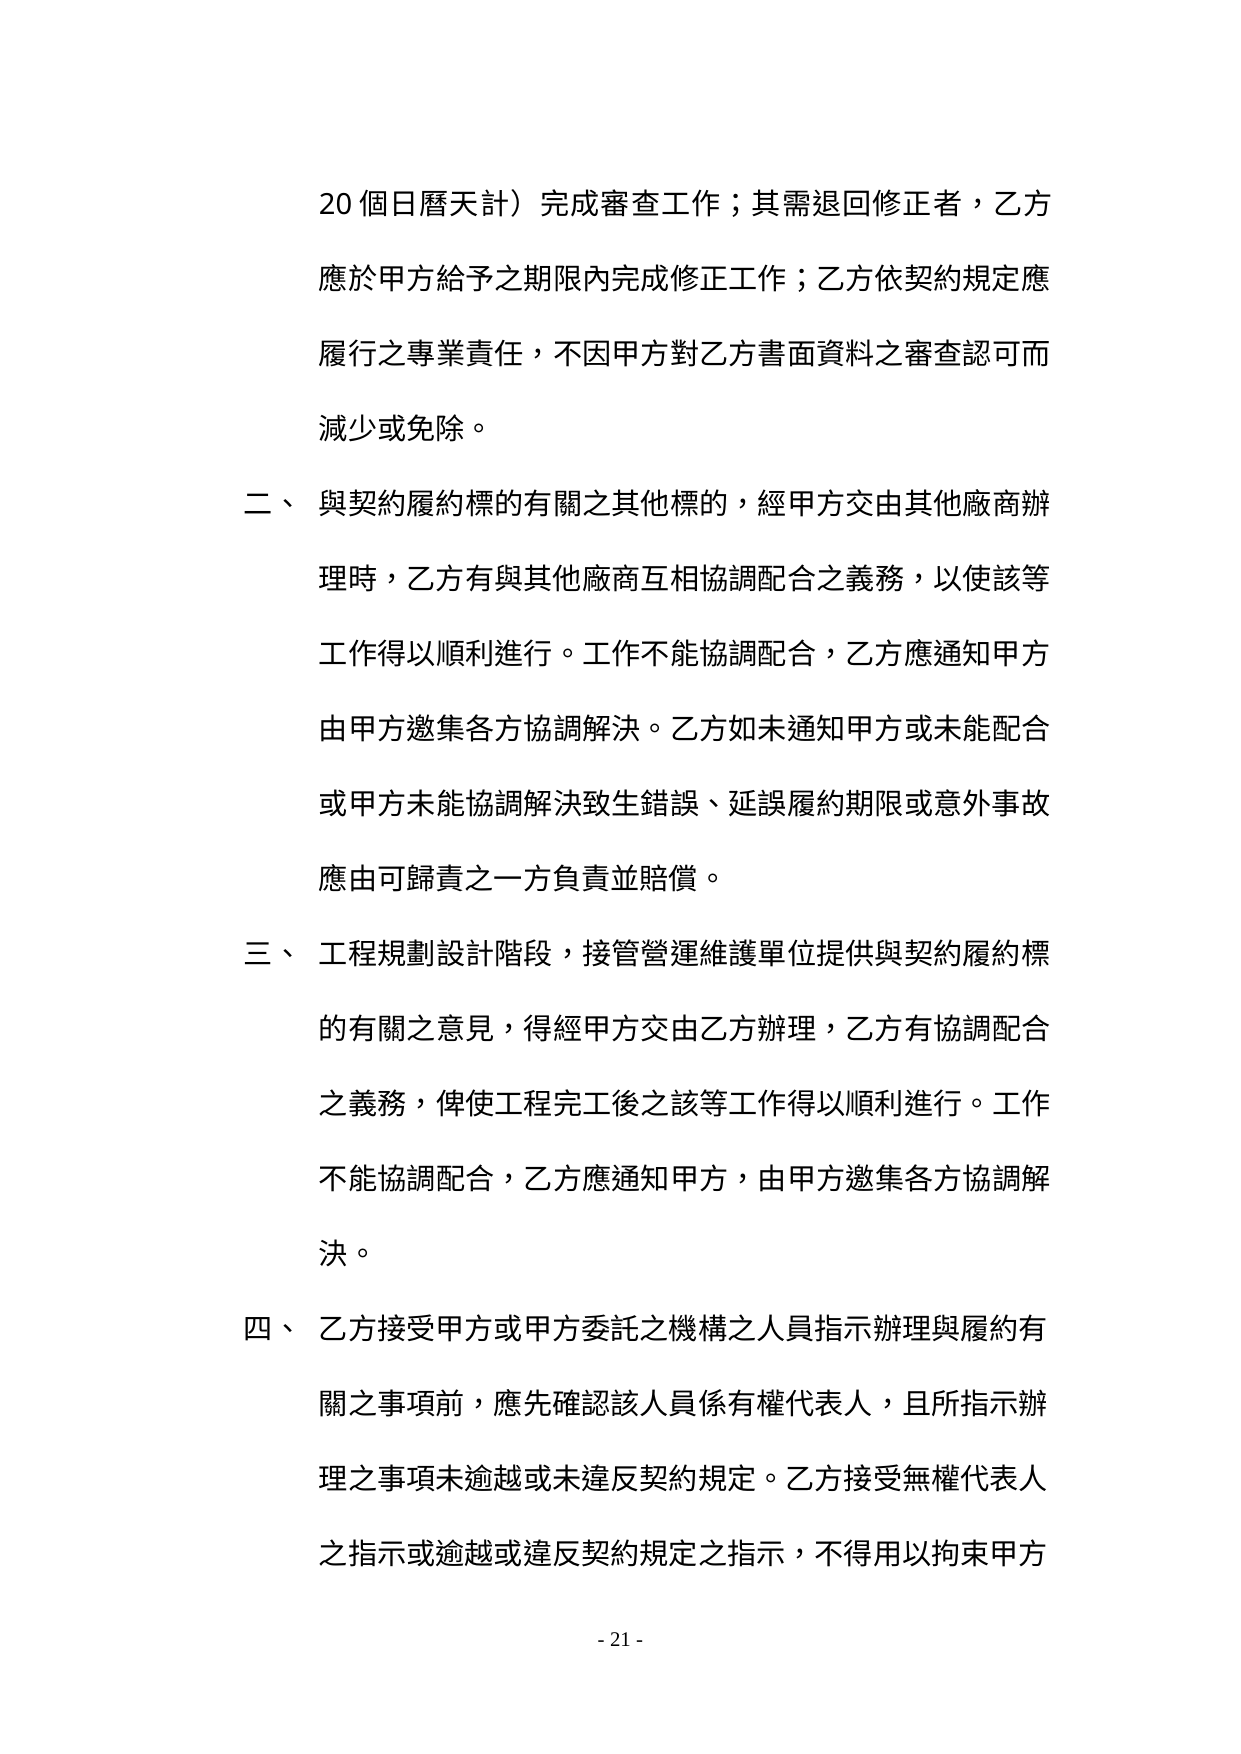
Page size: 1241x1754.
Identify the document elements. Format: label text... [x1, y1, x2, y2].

list 工程規劃設計階段，接管營運維護單位提供與契約履約標的有關之意見，得經甲方交由乙方辦理，乙方有協調配合之義務，俾使工程完工後之該等工作得以順利進行。工作不能協調配合，乙方應通知甲方，由甲方邀集各方協調解決。 [244, 914, 1053, 1289]
list 乙方應依招標文件及服務建議書內容，於簽約後______日內（由甲方於招標文件載明，未載明者，以14個日曆天計），提出「服務實施計畫書」送甲方核可，該服務實施計畫書內容至少應包括計畫組織、工作計畫流程、工作預定進度表（含分期提出各種書面資料之時程）、工作人力計畫（含人員配當表）、辦公處所等。甲方如有修正意見，經甲方通知乙方後，乙方應於______日（由甲方於招標文件載明，未載明者，以7個日曆天計）內改正完妥，並送甲方審核。乙方應依工作預定進度表所列預定時程提送各階段書面資料，甲方應於收到乙方提送之各階段書面資料後_________日內（由甲方於招標文件載明，未載明者，以20個日曆天計）完成審查工作；其需退回修正者，乙方應於甲方給予之期限內完成修正工作；乙方依契約規定應履行之專業責任，不因甲方對乙方書面資料之審查認可而減少或免除。 [244, 164, 1053, 464]
list 與契約履約標的有關之其他標的，經甲方交由其他廠商辦理時，乙方有與其他廠商互相協調配合之義務，以使該等工作得以順利進行。工作不能協調配合，乙方應通知甲方，由甲方邀集各方協調解決。乙方如未通知甲方或未能配合或甲方未能協調解決致生錯誤、延誤履約期限或意外事故，應由可歸責之一方負責並賠償。 [244, 464, 1053, 914]
list 乙方接受甲方或甲方委託之機構之人員指示辦理與履約有關之事項前，應先確認該人員係有權代表人，且所指示辦理之事項未逾越或未違反契約規定。乙方接受無權代表人之指示或逾越或違反契約規定之指示，不得用以拘束甲方 [244, 1289, 1053, 1589]
